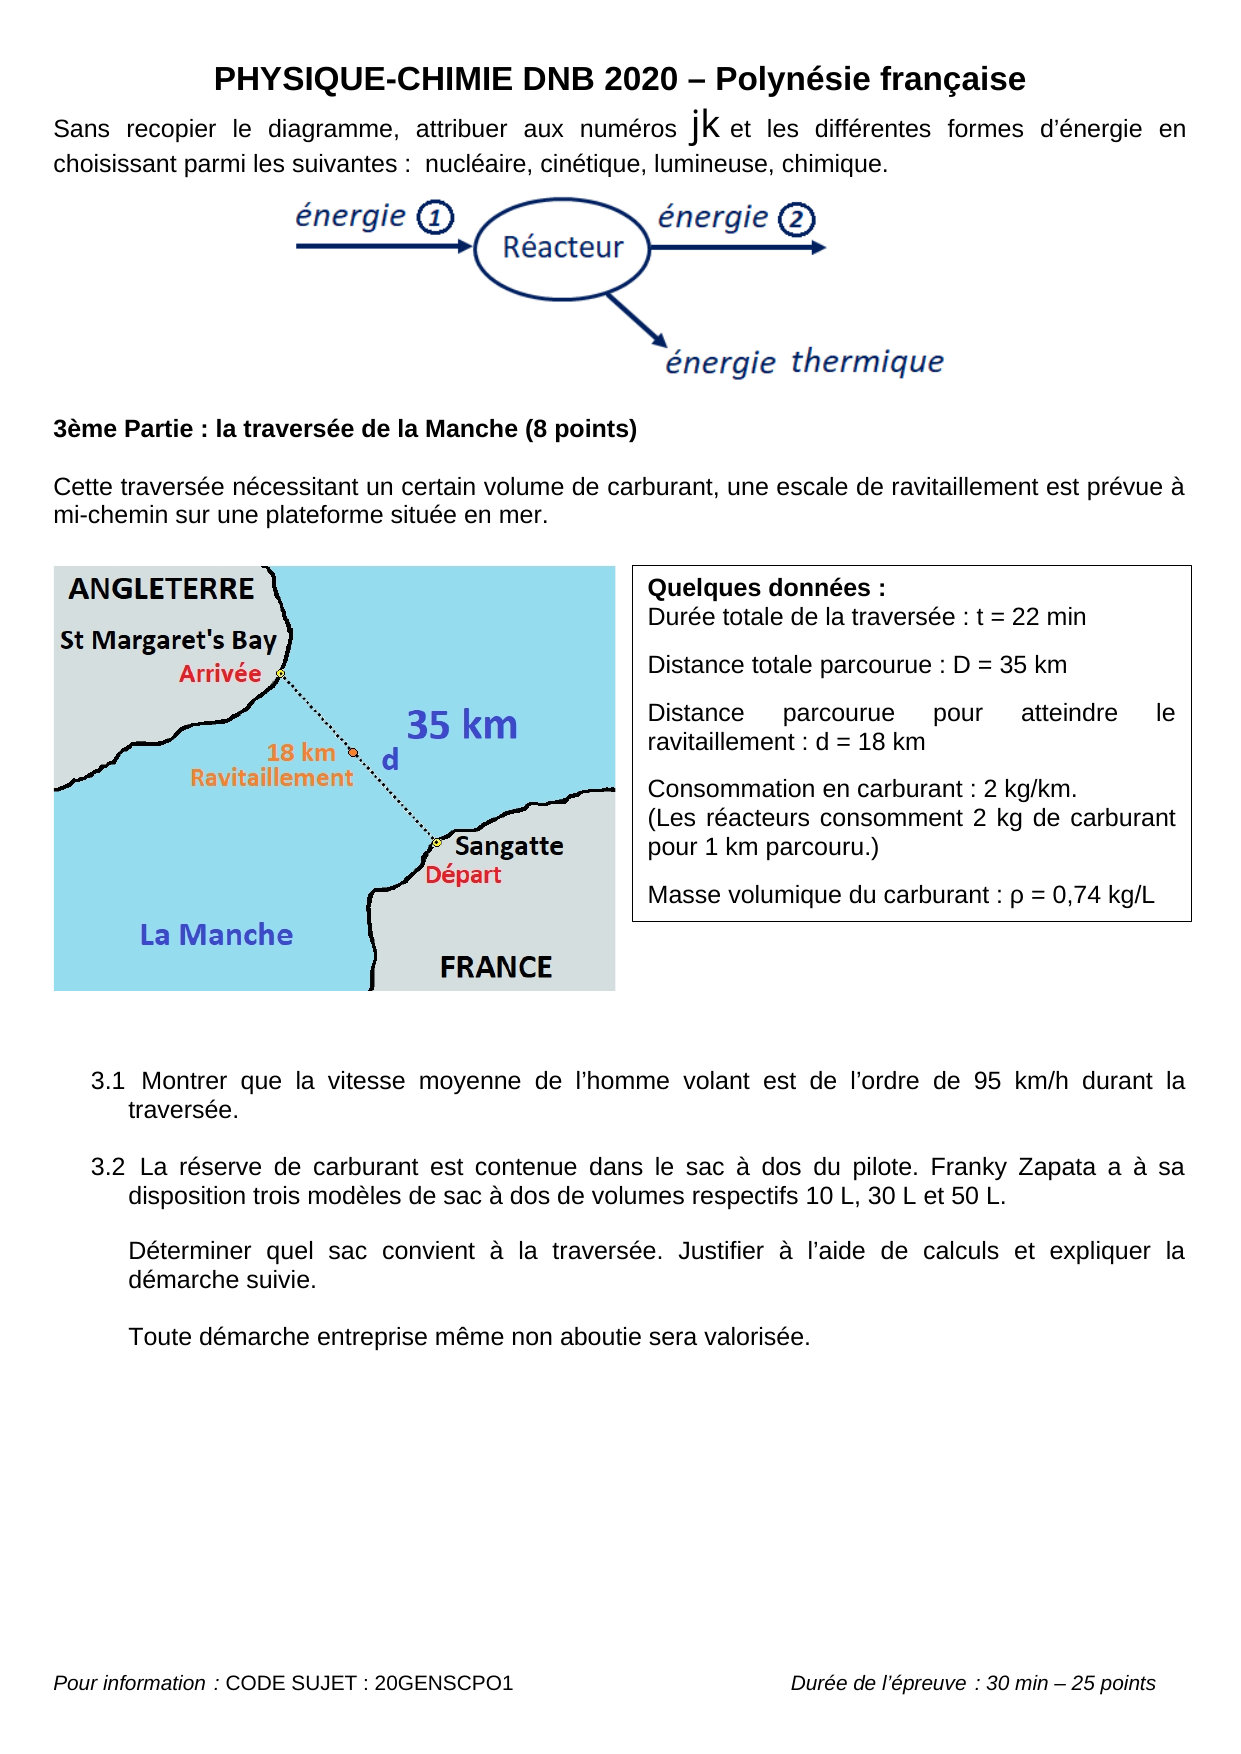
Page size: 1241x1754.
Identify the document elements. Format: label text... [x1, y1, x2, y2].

picture [53, 565, 616, 991]
text Quelques données : [647, 573, 1176, 602]
list La réserve de carburant est contenue dans le sac à dos du pilote. Franky Zapata a à sa disposition trois modèles de sac à dos de volumes respectifs 10 L, 30 L et 50 L. [91, 1152, 1187, 1210]
text Sans recopier le diagramme, attribuer aux numéros jk et les différentes formes d’énergie en choisissant parmi les suivantes : nucléaire, cinétique, lumineuse, chimique. [53, 97, 1187, 177]
text Durée totale de la traversée : t = 22 min [647, 602, 1176, 631]
text Masse volumique du carburant : ρ = 0,74 kg/L [647, 880, 1176, 908]
text Cette traversée nécessitant un certain volume de carburant, une escale de ravitaillement est prévue à mi-chemin sur une plateforme située en mer. [53, 472, 1187, 529]
text 3ème Partie : la traversée de la Manche (8 points) [53, 414, 1187, 443]
text Distance parcourue pour atteindre le ravitaillement : d = 18 km [647, 698, 1176, 755]
list Montrer que la vitesse moyenne de l’homme volant est de l’ordre de 95 km/h durant la traversée. [91, 1066, 1187, 1123]
text Consommation en carburant : 2 kg/km. [647, 774, 1176, 803]
text Distance totale parcourue : D = 35 km [647, 650, 1176, 678]
text Toute démarche entreprise même non aboutie sera valorisée. [128, 1322, 1187, 1351]
picture [285, 177, 955, 386]
text Déterminer quel sac convient à la traversée. Justifier à l’aide de calculs et expliquer la démarche suivie. [128, 1236, 1187, 1293]
text (Les réacteurs consomment 2 kg de carburant pour 1 km parcouru.) [647, 803, 1176, 861]
